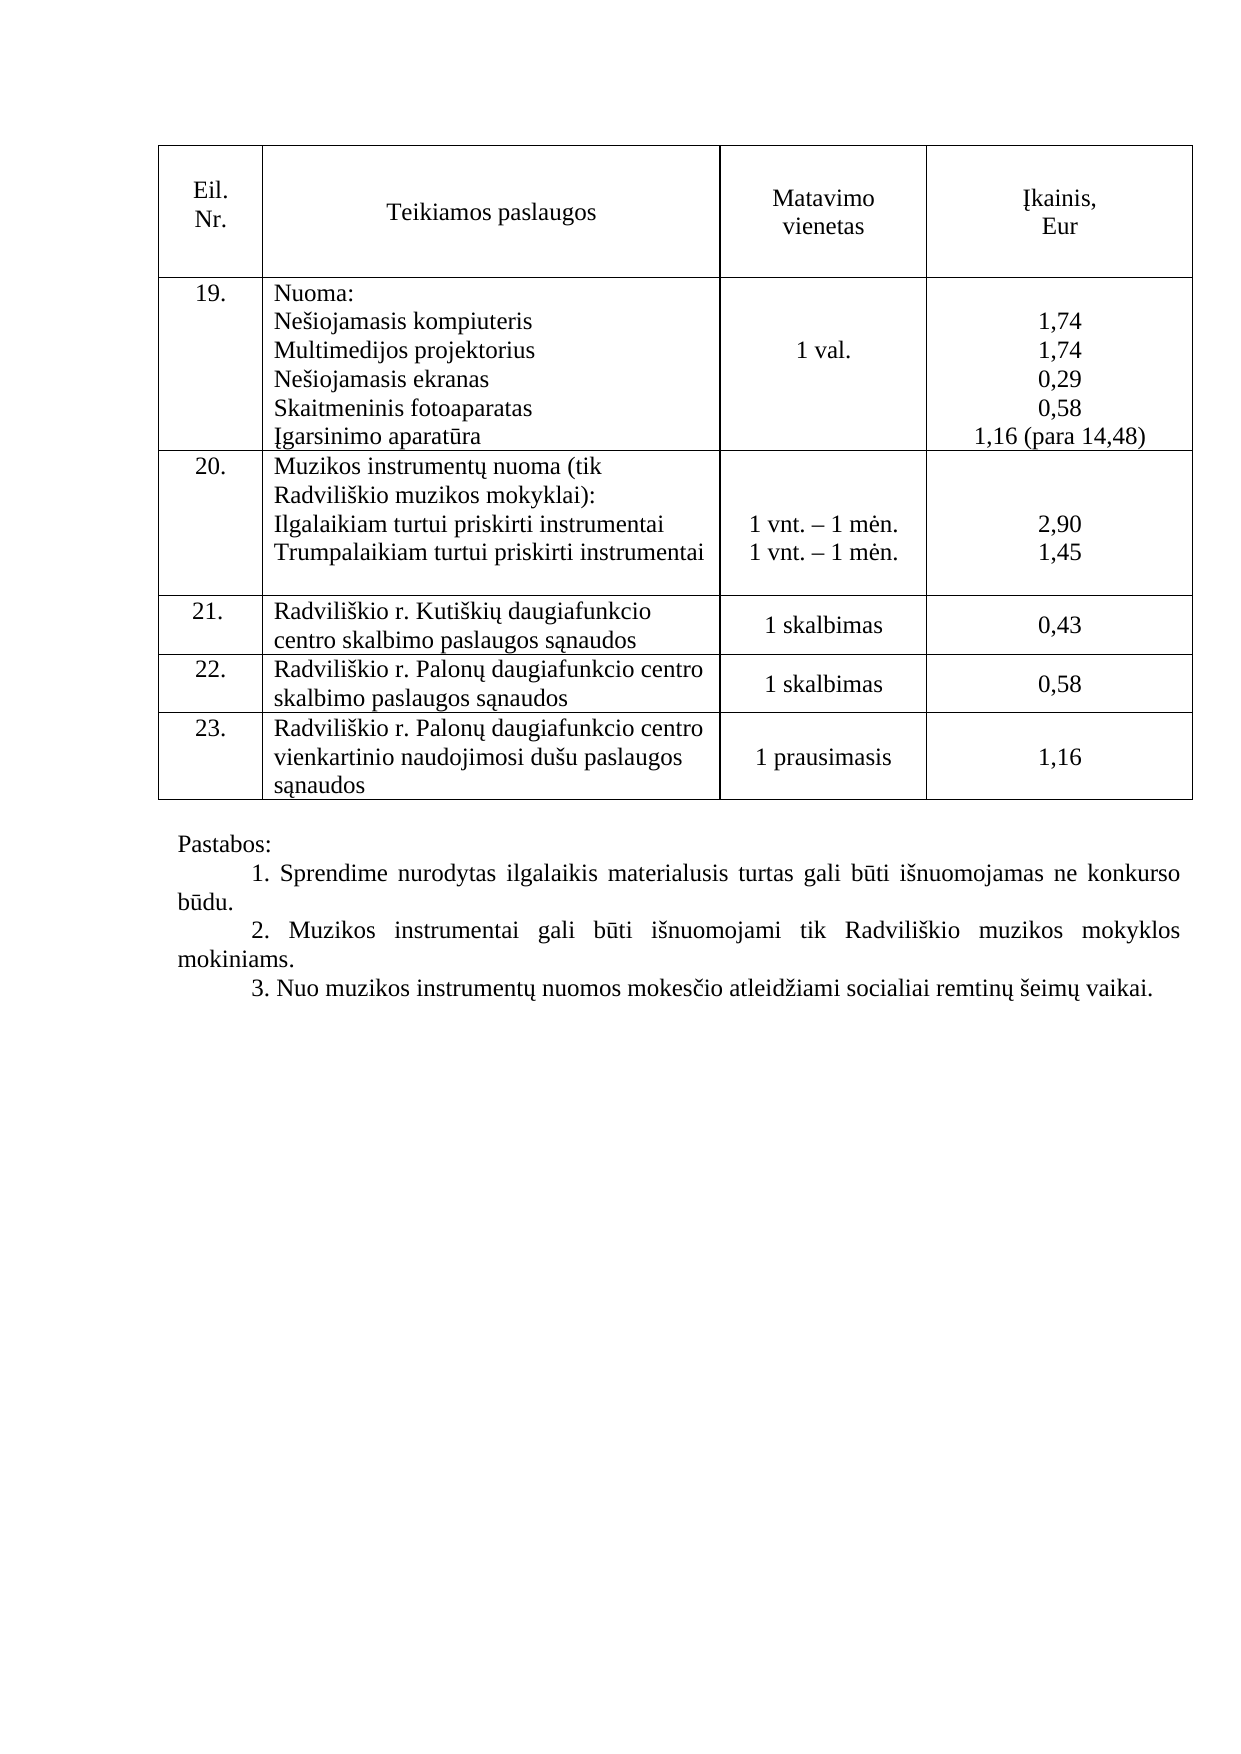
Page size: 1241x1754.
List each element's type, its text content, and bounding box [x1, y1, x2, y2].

table_cell 19. [159, 278, 262, 450]
table_cell 21. [159, 596, 262, 653]
table_cell 1,74 1,74 0,29 0,58 1,16 (para 14,48) [927, 278, 1192, 450]
table_cell 1 val. [721, 278, 926, 450]
table_cell 1 prausimasis [721, 713, 926, 799]
table_cell Muzikos instrumentų nuoma (tik Radviliškio muzikos mokyklai): Ilgalaikiam turtui priskirti instrumentai Trumpalaikiam turtui priskirti instrumentai [263, 451, 719, 595]
table_cell 23. [159, 713, 262, 799]
table_header Eil. Nr. [159, 146, 262, 277]
table_cell Radviliškio r. Kutiškių daugiafunkcio centro skalbimo paslaugos sąnaudos [263, 596, 719, 653]
table_cell Nuoma: Nešiojamasis kompiuteris Multimedijos projektorius Nešiojamasis ekranas Skaitmeninis fotoaparatas Įgarsinimo aparatūra [263, 278, 719, 450]
text 1. Sprendime nurodytas ilgalaikis materialusis turtas gali būti išnuomojamas ne konkurso būdu. [177, 858, 1181, 915]
text 2. Muzikos instrumentai gali būti išnuomojami tik Radviliškio muzikos mokyklos mokiniams. [177, 915, 1181, 973]
table_cell 2,90 1,45 [927, 451, 1192, 595]
table_cell 1,16 [927, 713, 1192, 799]
table_cell 1 vnt. – 1 mėn. 1 vnt. – 1 mėn. [721, 451, 926, 595]
table_cell 1 skalbimas [721, 596, 926, 653]
table_cell 1 skalbimas [721, 655, 926, 712]
table_cell 20. [159, 451, 262, 595]
table_cell 22. [159, 655, 262, 712]
text Pastabos: [177, 829, 1181, 858]
table_header Matavimo vienetas [721, 146, 926, 277]
table_cell Radviliškio r. Palonų daugiafunkcio centro skalbimo paslaugos sąnaudos [263, 655, 719, 712]
text 3. Nuo muzikos instrumentų nuomos mokesčio atleidžiami socialiai remtinų šeimų vaikai. [177, 973, 1181, 1002]
table_header Teikiamos paslaugos [263, 146, 719, 277]
table_header Įkainis, Eur [927, 146, 1192, 277]
table_cell 0,43 [927, 596, 1192, 653]
table_cell Radviliškio r. Palonų daugiafunkcio centro vienkartinio naudojimosi dušu paslaugos sąnaudos [263, 713, 719, 799]
table_cell 0,58 [927, 655, 1192, 712]
